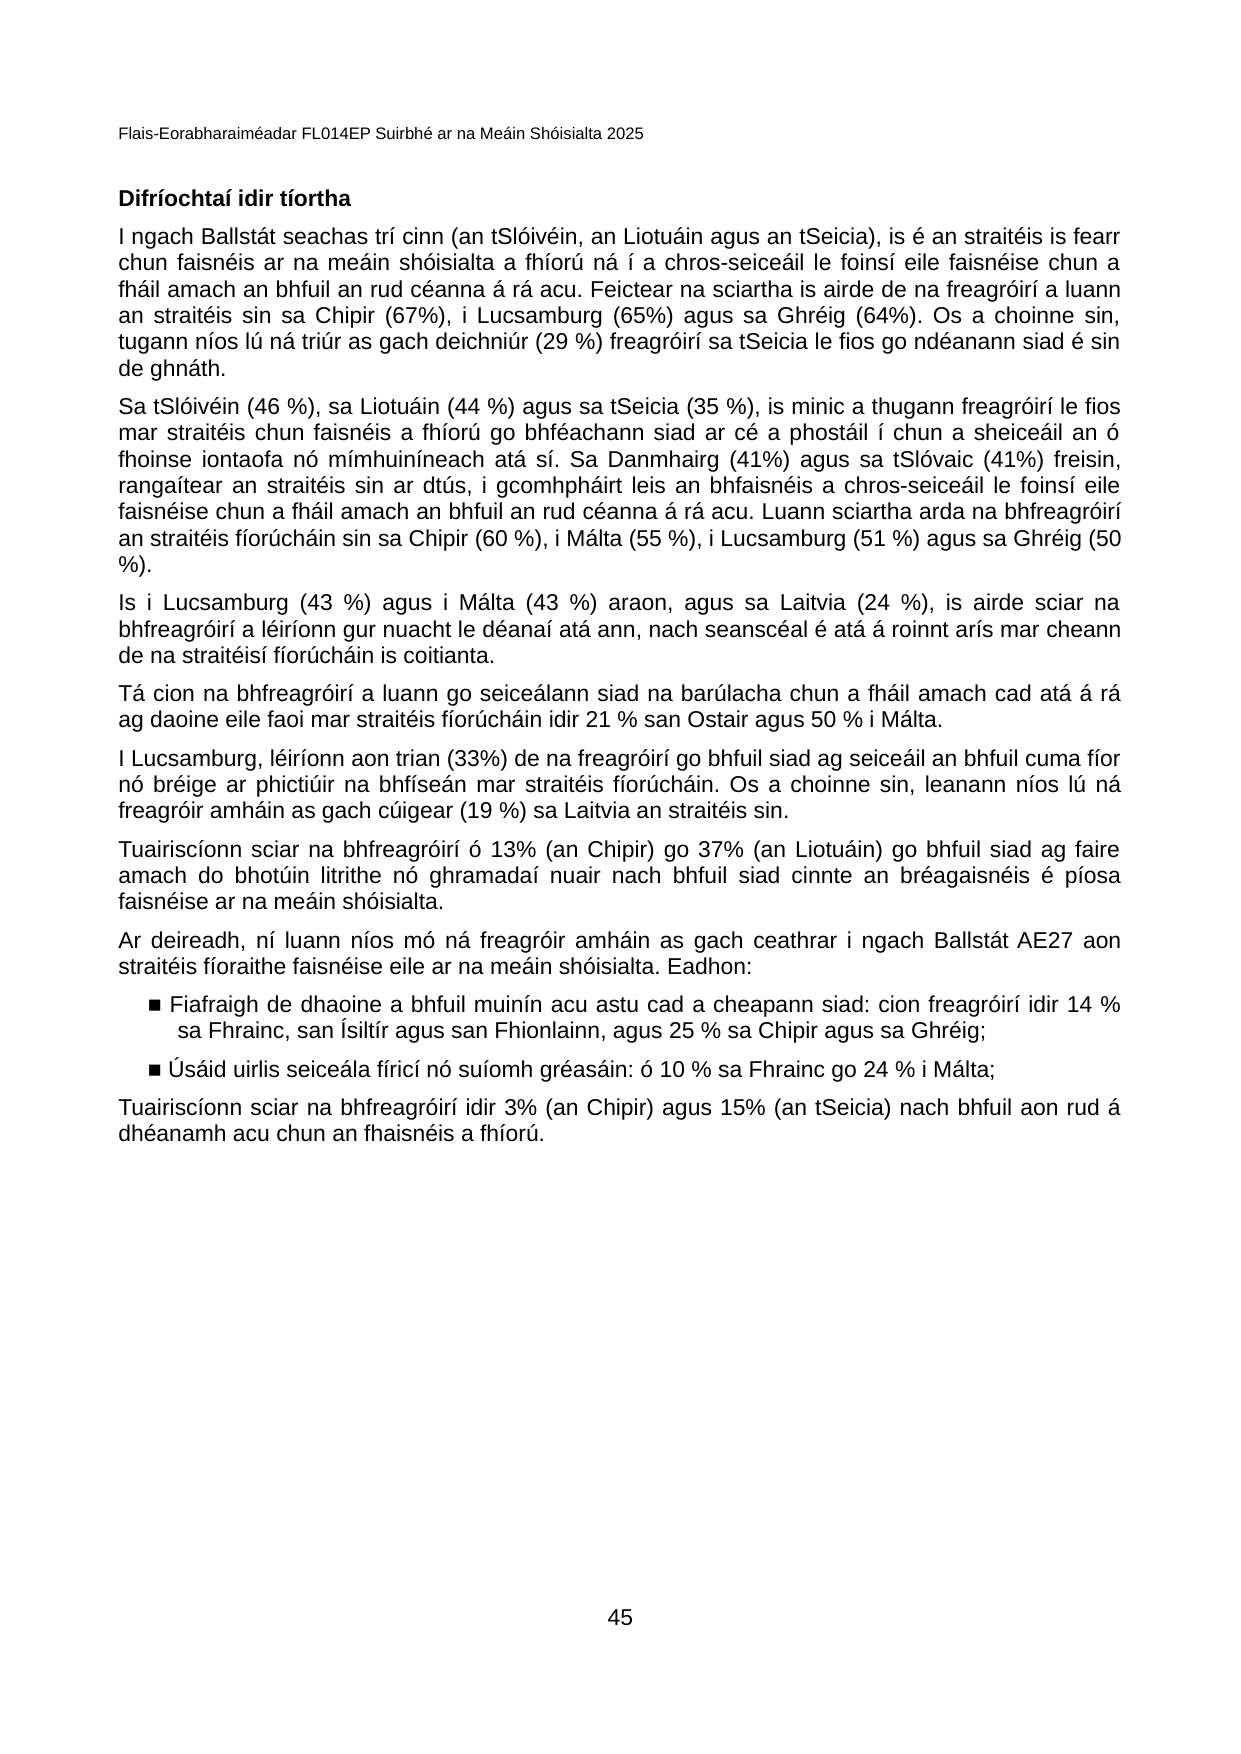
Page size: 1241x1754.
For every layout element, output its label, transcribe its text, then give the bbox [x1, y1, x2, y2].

text Tuairiscíonn sciar na bhfreagróirí idir 3% (an Chipir) agus 15% (an tSeicia) nach bhfuil aon rud á dhéanamh acu chun an fhaisnéis a fhíorú. [118, 1094, 1122, 1147]
text Sa tSlóivéin (46 %), sa Liotuáin (44 %) agus sa tSeicia (35 %), is minic a thugann freagróirí le fios mar straitéis chun faisnéis a fhíorú go bhféachann siad ar cé a phostáil í chun a sheiceáil an ó fhoinse iontaofa nó mímhuiníneach atá sí. Sa Danmhairg (41%) agus sa tSlóvaic (41%) freisin, rangaítear an straitéis sin ar dtús, i gcomhpháirt leis an bhfaisnéis a chros-seiceáil le foinsí eile faisnéise chun a fháil amach an bhfuil an rud céanna á rá acu. Luann sciartha arda na bhfreagróirí an straitéis fíorúcháin sin sa Chipir (60 %), i Málta (55 %), i Lucsamburg (51 %) agus sa Ghréig (50 %). [118, 393, 1122, 577]
text I Lucsamburg, léiríonn aon trian (33%) de na freagróirí go bhfuil siad ag seiceáil an bhfuil cuma fíor nó bréige ar phictiúir na bhfíseán mar straitéis fíorúcháin. Os a choinne sin, leanann níos lú ná freagróir amháin as gach cúigear (19 %) sa Laitvia an straitéis sin. [118, 745, 1122, 824]
text Is i Lucsamburg (43 %) agus i Málta (43 %) araon, agus sa Laitvia (24 %), is airde sciar na bhfreagróirí a léiríonn gur nuacht le déanaí atá ann, nach seanscéal é atá á roinnt arís mar cheann de na straitéisí fíorúcháin is coitianta. [118, 589, 1122, 668]
text Tá cion na bhfreagróirí a luann go seiceálann siad na barúlacha chun a fháil amach cad atá á rá ag daoine eile faoi mar straitéis fíorúcháin idir 21 % san Ostair agus 50 % i Málta. [118, 680, 1122, 733]
text Tuairiscíonn sciar na bhfreagróirí ó 13% (an Chipir) go 37% (an Liotuáin) go bhfuil siad ag faire amach do bhotúin litrithe nó ghramadaí nuair nach bhfuil siad cinnte an bréagaisnéis é píosa faisnéise ar na meáin shóisialta. [118, 836, 1122, 915]
text Ar deireadh, ní luann níos mó ná freagróir amháin as gach ceathrar i ngach Ballstát AE27 aon straitéis fíoraithe faisnéise eile ar na meáin shóisialta. Eadhon: [118, 927, 1122, 979]
text ■ Úsáid uirlis seiceála fíricí nó suíomh gréasáin: ó 10 % sa Fhrainc go 24 % i Málta; [148, 1056, 1122, 1082]
text I ngach Ballstát seachas trí cinn (an tSlóivéin, an Liotuáin agus an tSeicia), is é an straitéis is fearr chun faisnéis ar na meáin shóisialta a fhíorú ná í a chros-seiceáil le foinsí eile faisnéise chun a fháil amach an bhfuil an rud céanna á rá acu. Feictear na sciartha is airde de na freagróirí a luann an straitéis sin sa Chipir (67%), i Lucsamburg (65%) agus sa Ghréig (64%). Os a choinne sin, tugann níos lú ná triúr as gach deichniúr (29 %) freagróirí sa tSeicia le fios go ndéanann siad é sin de ghnáth. [118, 223, 1122, 381]
text ■ Fiafraigh de dhaoine a bhfuil muinín acu astu cad a cheapann siad: cion freagróirí idir 14 % sa Fhrainc, san Ísiltír agus san Fhionlainn, agus 25 % sa Chipir agus sa Ghréig; [148, 991, 1122, 1044]
text Difríochtaí idir tíortha [118, 184, 1122, 211]
